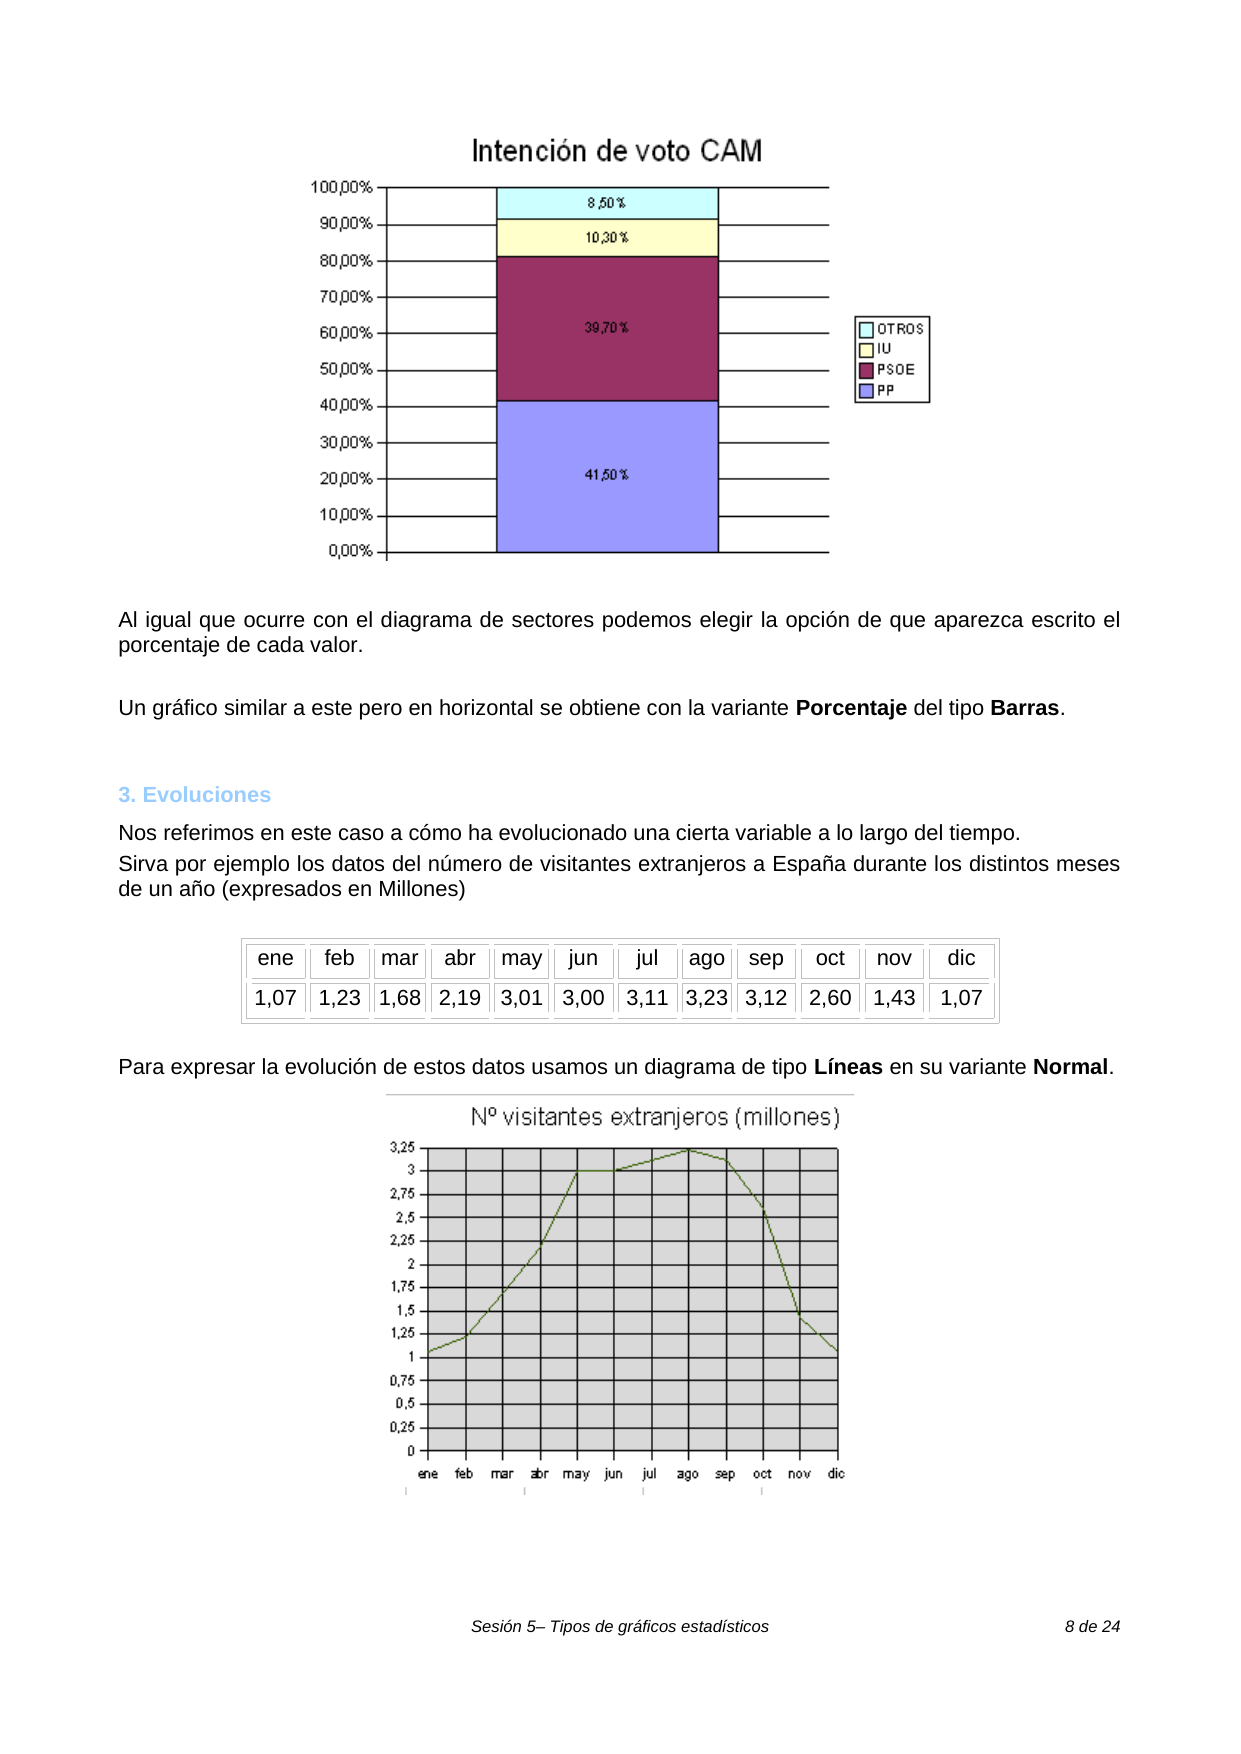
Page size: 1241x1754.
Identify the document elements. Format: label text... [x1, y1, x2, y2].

text Para expresar la evolución de estos datos usamos un diagrama de tipo Líneas en su variante Normal. [118, 1054, 1122, 1079]
table_cell 1,68 [372, 978, 428, 1017]
table_cell 2,19 [428, 978, 492, 1017]
picture [303, 127, 938, 561]
text Un gráfico similar a este pero en horizontal se obtiene con la variante Porcentaje del tipo Barras. [118, 694, 1122, 719]
table_header ene [244, 939, 307, 978]
table_cell 3,11 [615, 978, 679, 1017]
text Sirva por ejemplo los datos del número de visitantes extranjeros a España durante los distintos meses de un año (expresados en Millones) [118, 851, 1122, 901]
table_cell 1,23 [308, 978, 372, 1017]
table_cell 1,07 [244, 978, 307, 1017]
table_header feb [308, 939, 372, 978]
table_cell 1,07 [926, 978, 997, 1017]
table_header mar [372, 939, 428, 978]
table_header nov [862, 939, 926, 978]
table_header sep [734, 939, 798, 978]
table_header dic [926, 939, 997, 978]
table_cell 3,00 [551, 978, 615, 1017]
table_header jun [551, 939, 615, 978]
picture [385, 1094, 855, 1495]
table_header jul [615, 939, 679, 978]
table_cell 1,43 [862, 978, 926, 1017]
table_header may [492, 939, 551, 978]
table_header oct [798, 939, 862, 978]
subtitle 3. Evoluciones [118, 782, 1122, 807]
table_cell 2,60 [798, 978, 862, 1017]
table_header ago [679, 939, 734, 978]
table_header abr [428, 939, 492, 978]
table_cell 3,23 [679, 978, 734, 1017]
text Nos referimos en este caso a cómo ha evolucionado una cierta variable a lo largo del tiempo. [118, 819, 1122, 844]
table_cell 3,12 [734, 978, 798, 1017]
text Al igual que ocurre con el diagrama de sectores podemos elegir la opción de que aparezca escrito el porcentaje de cada valor. [118, 607, 1122, 657]
table_cell 3,01 [492, 978, 551, 1017]
